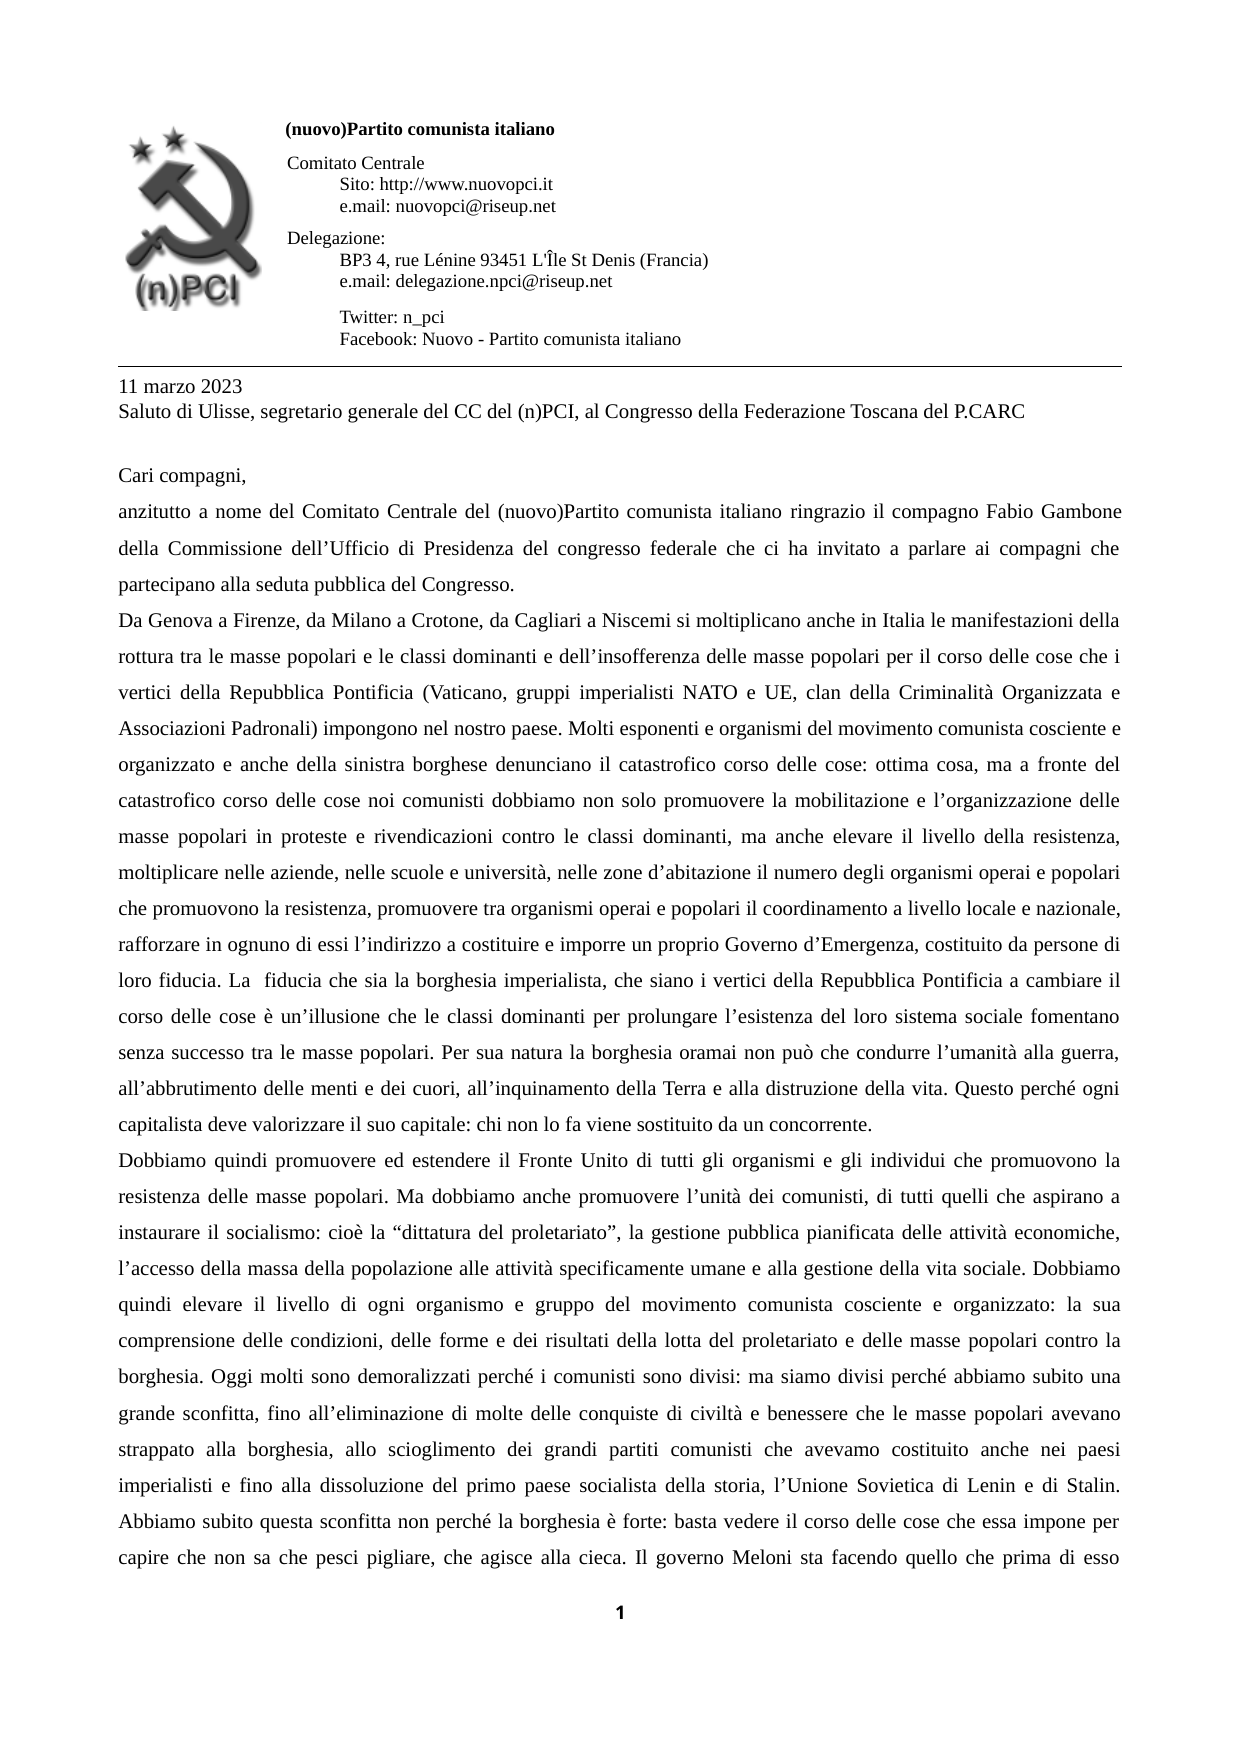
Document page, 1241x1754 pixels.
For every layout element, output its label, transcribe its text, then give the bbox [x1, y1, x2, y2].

text Cari compagni, [118, 463, 1122, 487]
text Delegazione: [287, 227, 1122, 249]
text Facebook: Nuovo - Partito comunista italiano [339, 328, 1122, 349]
text anzitutto a nome del Comitato Centrale del (nuovo)Partito comunista italiano ringrazio il compagno Fabio Gambone della Commissione dell’Ufficio di Presidenza del congresso federale che ci ha invitato a parlare ai compagni che partecipano alla seduta pubblica del Congresso. [118, 499, 1122, 596]
text Da Genova a Firenze, da Milano a Crotone, da Cagliari a Niscemi si moltiplicano anche in Italia le manifestazioni della rottura tra le masse popolari e le classi dominanti e dell’insofferenza delle masse popolari per il corso delle cose che i vertici della Repubblica Pontificia (Vaticano, gruppi imperialisti NATO e UE, clan della Criminalità Organizzata e Associazioni Padronali) impongono nel nostro paese. Molti esponenti e organismi del movimento comunista cosciente e organizzato e anche della sinistra borghese denunciano il catastrofico corso delle cose: ottima cosa, ma a fronte del catastrofico corso delle cose noi comunisti dobbiamo non solo promuovere la mobilitazione e l’organizzazione delle masse popolari in proteste e rivendicazioni contro le classi dominanti, ma anche elevare il livello della resistenza, moltiplicare nelle aziende, nelle scuole e università, nelle zone d’abitazione il numero degli organismi operai e popolari che promuovono la resistenza, promuovere tra organismi operai e popolari il coordinamento a livello locale e nazionale, rafforzare in ognuno di essi l’indirizzo a costituire e imporre un proprio Governo d’Emergenza, costituito da persone di loro fiducia. La fiducia che sia la borghesia imperialista, che siano i vertici della Repubblica Pontificia a cambiare il corso delle cose è un’illusione che le classi dominanti per prolungare l’esistenza del loro sistema sociale fomentano senza successo tra le masse popolari. Per sua natura la borghesia oramai non può che condurre l’umanità alla guerra, all’abbrutimento delle menti e dei cuori, all’inquinamento della Terra e alla distruzione della vita. Questo perché ogni capitalista deve valorizzare il suo capitale: chi non lo fa viene sostituito da un concorrente. [118, 607, 1122, 1136]
text Twitter: n_pci [339, 306, 1122, 328]
text (nuovo)Partito comunista italiano [192, 118, 1122, 140]
text Saluto di Ulisse, segretario generale del CC del (n)PCI, al Congresso della Federazione Toscana del P.CARC [118, 398, 1122, 423]
text e.mail: delegazione.npci@riseup.net [339, 270, 1122, 292]
text Sito: http://www.nuovopci.it [339, 173, 1122, 195]
text BP3 4, rue Lénine 93451 L'Île St Denis (Francia) [339, 249, 1122, 270]
text e.mail: nuovopci@riseup.net [339, 195, 1122, 216]
text Comitato Centrale [287, 152, 1122, 173]
picture [123, 122, 262, 311]
text Dobbiamo quindi promuovere ed estendere il Fronte Unito di tutti gli organismi e gli individui che promuovono la resistenza delle masse popolari. Ma dobbiamo anche promuovere l’unità dei comunisti, di tutti quelli che aspirano a instaurare il socialismo: cioè la “dittatura del proletariato”, la gestione pubblica pianificata delle attività economiche, l’accesso della massa della popolazione alle attività specificamente umane e alla gestione della vita sociale. Dobbiamo quindi elevare il livello di ogni organismo e gruppo del movimento comunista cosciente e organizzato: la sua comprensione delle condizioni, delle forme e dei risultati della lotta del proletariato e delle masse popolari contro la borghesia. Oggi molti sono demoralizzati perché i comunisti sono divisi: ma siamo divisi perché abbiamo subito una grande sconfitta, fino all’eliminazione di molte delle conquiste di civiltà e benessere che le masse popolari avevano strappato alla borghesia, allo scioglimento dei grandi partiti comunisti che avevamo costituito anche nei paesi imperialisti e fino alla dissoluzione del primo paese socialista della storia, l’Unione Sovietica di Lenin e di Stalin. Abbiamo subito questa sconfitta non perché la borghesia è forte: basta vedere il corso delle cose che essa impone per capire che non sa che pesci pigliare, che agisce alla cieca. Il governo Meloni sta facendo quello che prima di esso [118, 1148, 1122, 1569]
text 11 marzo 2023 [118, 374, 1122, 398]
